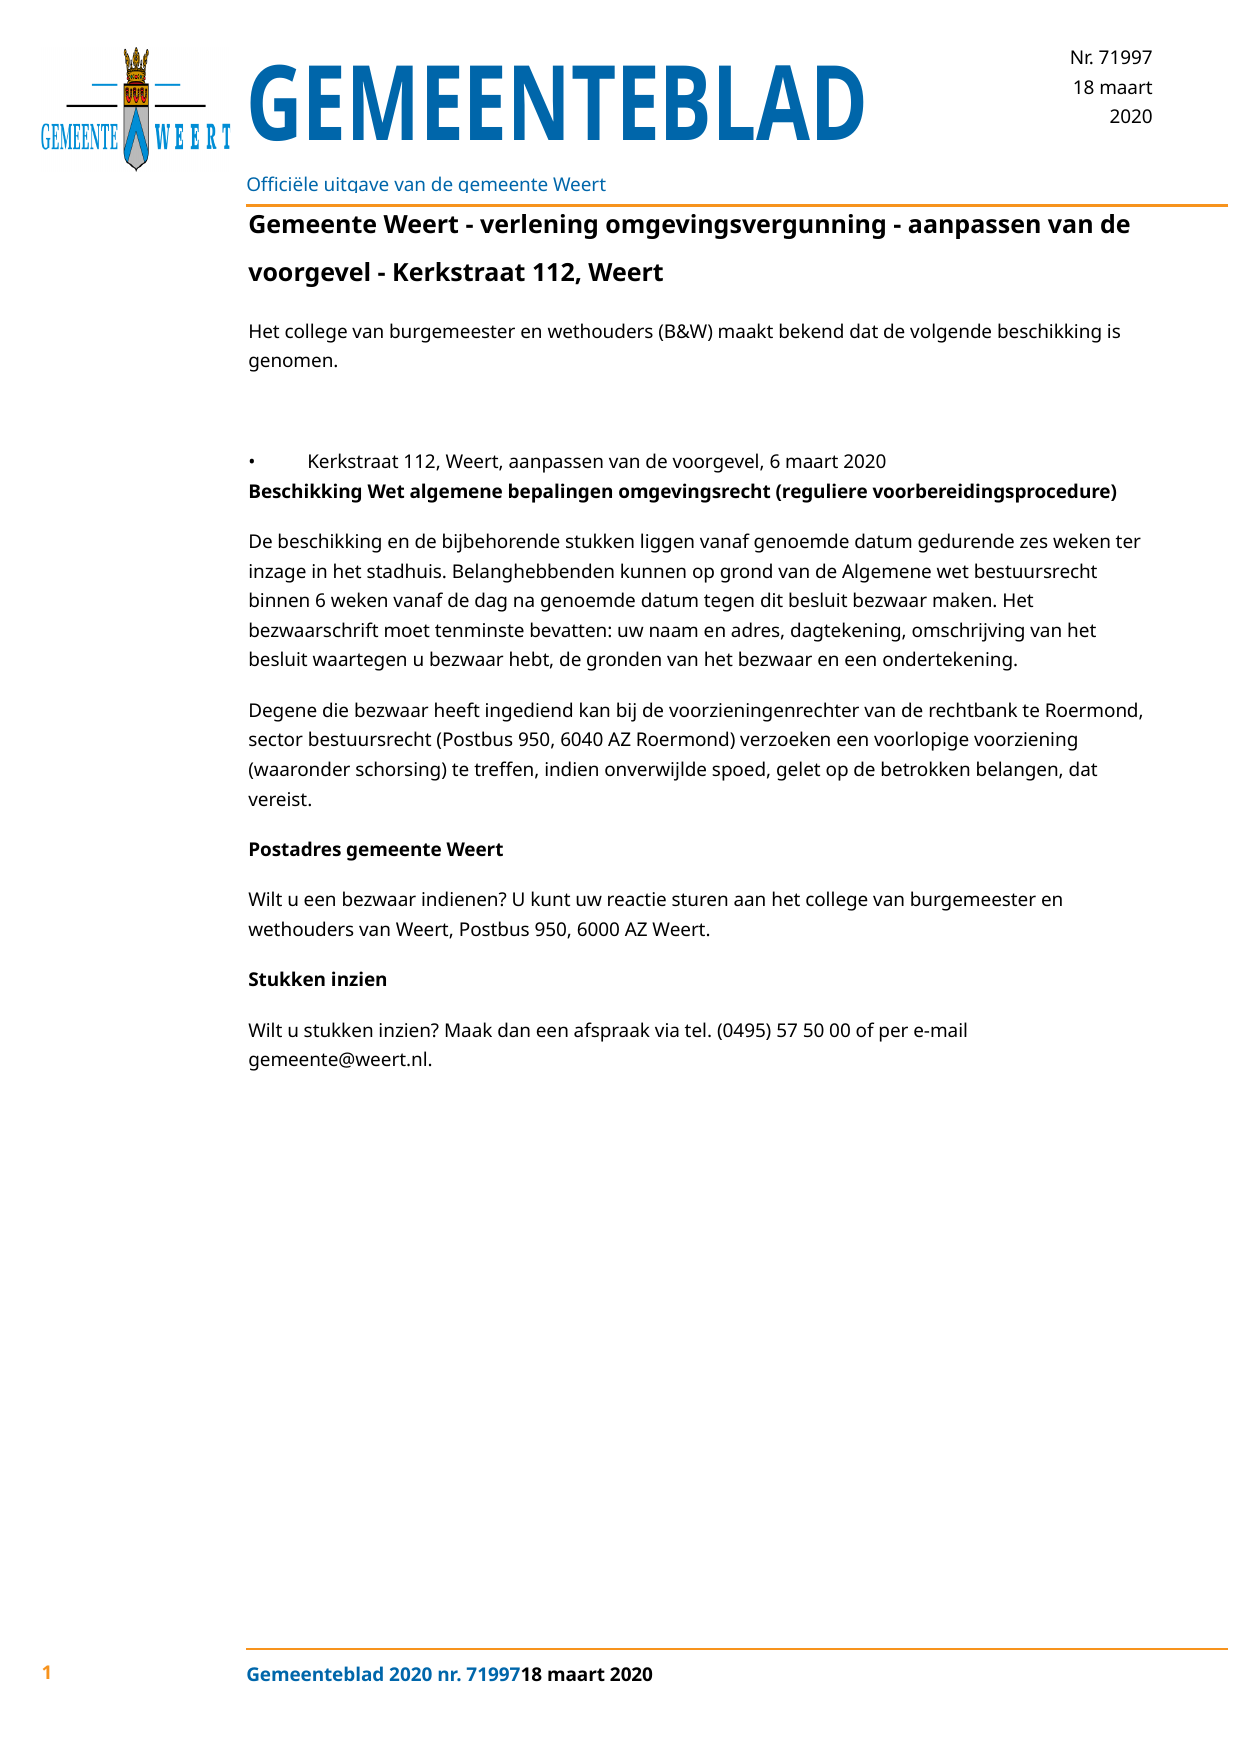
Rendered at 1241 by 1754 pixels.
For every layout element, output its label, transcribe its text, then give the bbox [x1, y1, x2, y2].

text Degene die bezwaar heeft ingediend kan bij de voorzieningenrechter van de rechtbank te Roermond, sector bestuursrecht (Postbus 950, 6040 AZ Roermond) verzoeken een voorlopige voorziening (waaronder schorsing) te treffen, indien onverwijlde spoed, gelet op de betrokken belangen, dat vereist. [248, 697, 1152, 812]
text Wilt u een bezwaar indienen? U kunt uw reactie sturen aan het college van burgemeester en wethouders van Weert, Postbus 950, 6000 AZ Weert. [248, 887, 1152, 942]
text Postadres gemeente Weert [248, 836, 1152, 862]
text Het college van burgemeester en wethouders (B&W) maakt bekend dat de volgende beschikking is genomen. [248, 318, 1152, 373]
picture [41, 47, 231, 172]
text Wilt u stukken inzien? Maak dan een afspraak via tel. (0495) 57 50 00 of per e-mail gemeente@weert.nl. [248, 1017, 1152, 1072]
text Beschikking Wet algemene bepalingen omgevingsrecht (reguliere voorbereidingsprocedure) [248, 478, 1152, 504]
text Stukken inzien [248, 967, 1152, 992]
text Gemeente Weert - verlening omgevingsvergunning - aanpassen van de voorgevel - Kerkstraat 112, Weert [248, 207, 1152, 288]
list Kerkstraat 112, Weert, aanpassen van de voorgevel, 6 maart 2020 [248, 448, 1152, 474]
text De beschikking en de bijbehorende stukken liggen vanaf genoemde datum gedurende zes weken ter inzage in het stadhuis. Belanghebbenden kunnen op grond van de Algemene wet bestuursrecht binnen 6 weken vanaf de dag na genoemde datum tegen dit besluit bezwaar maken. Het bezwaarschrift moet tenminste bevatten: uw naam en adres, dagtekening, omschrijving van het besluit waartegen u bezwaar hebt, de gronden van het bezwaar en een ondertekening. [248, 528, 1152, 672]
